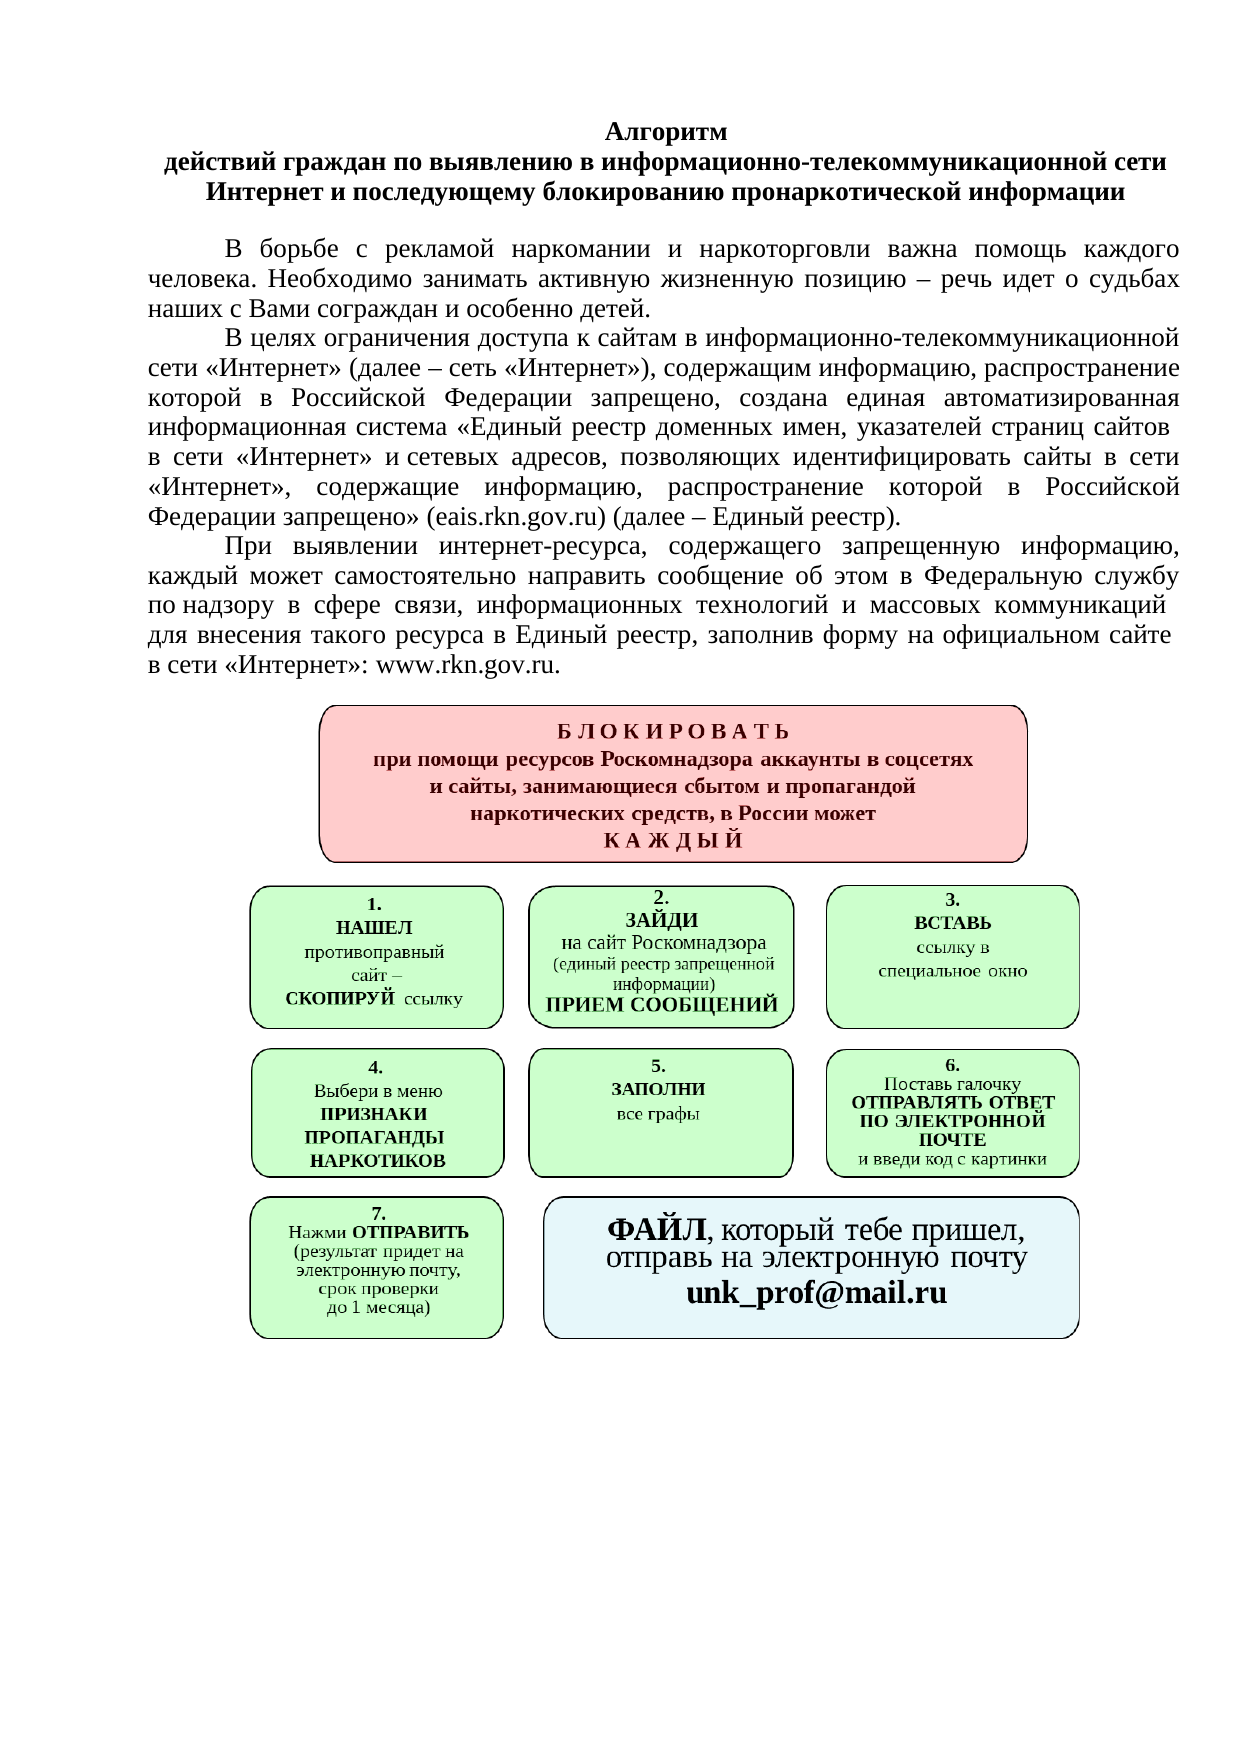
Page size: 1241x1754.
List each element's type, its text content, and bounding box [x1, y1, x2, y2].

text действий граждан по выявлению в информационно-телекоммуникационной сети Интернет и последующему блокированию пронаркотической информации [148, 147, 1184, 206]
text Алгоритм [148, 117, 1184, 147]
picture [249, 705, 1080, 1339]
text В борьбе с рекламой наркомании и наркоторговли важна помощь каждого человека. Необходимо занимать активную жизненную позицию – речь идет о судьбах наших с Вами сограждан и особенно детей. [148, 234, 1181, 323]
text При выявлении интернет-ресурса, содержащего запрещенную информацию, каждый может самостоятельно направить сообщение об этом в Федеральную службу по надзору в сфере связи, информационных технологий и массовых коммуникаций для внесения такого ресурса в Единый реестр, заполнив форму на официальном сайте в сети «Интернет»: www.rkn.gov.ru. [148, 531, 1181, 679]
text В целях ограничения доступа к сайтам в информационно-телекоммуникационной сети «Интернет» (далее – сеть «Интернет»), содержащим информацию, распространение которой в Российской Федерации запрещено, создана единая автоматизированная информационная система «Единый реестр доменных имен, указателей страниц сайтов в сети «Интернет» и сетевых адресов, позволяющих идентифицировать сайты в сети «Интернет», содержащие информацию, распространение которой в Российской Федерации запрещено» (eais.rkn.gov.ru) (далее – Единый реестр). [148, 323, 1181, 531]
